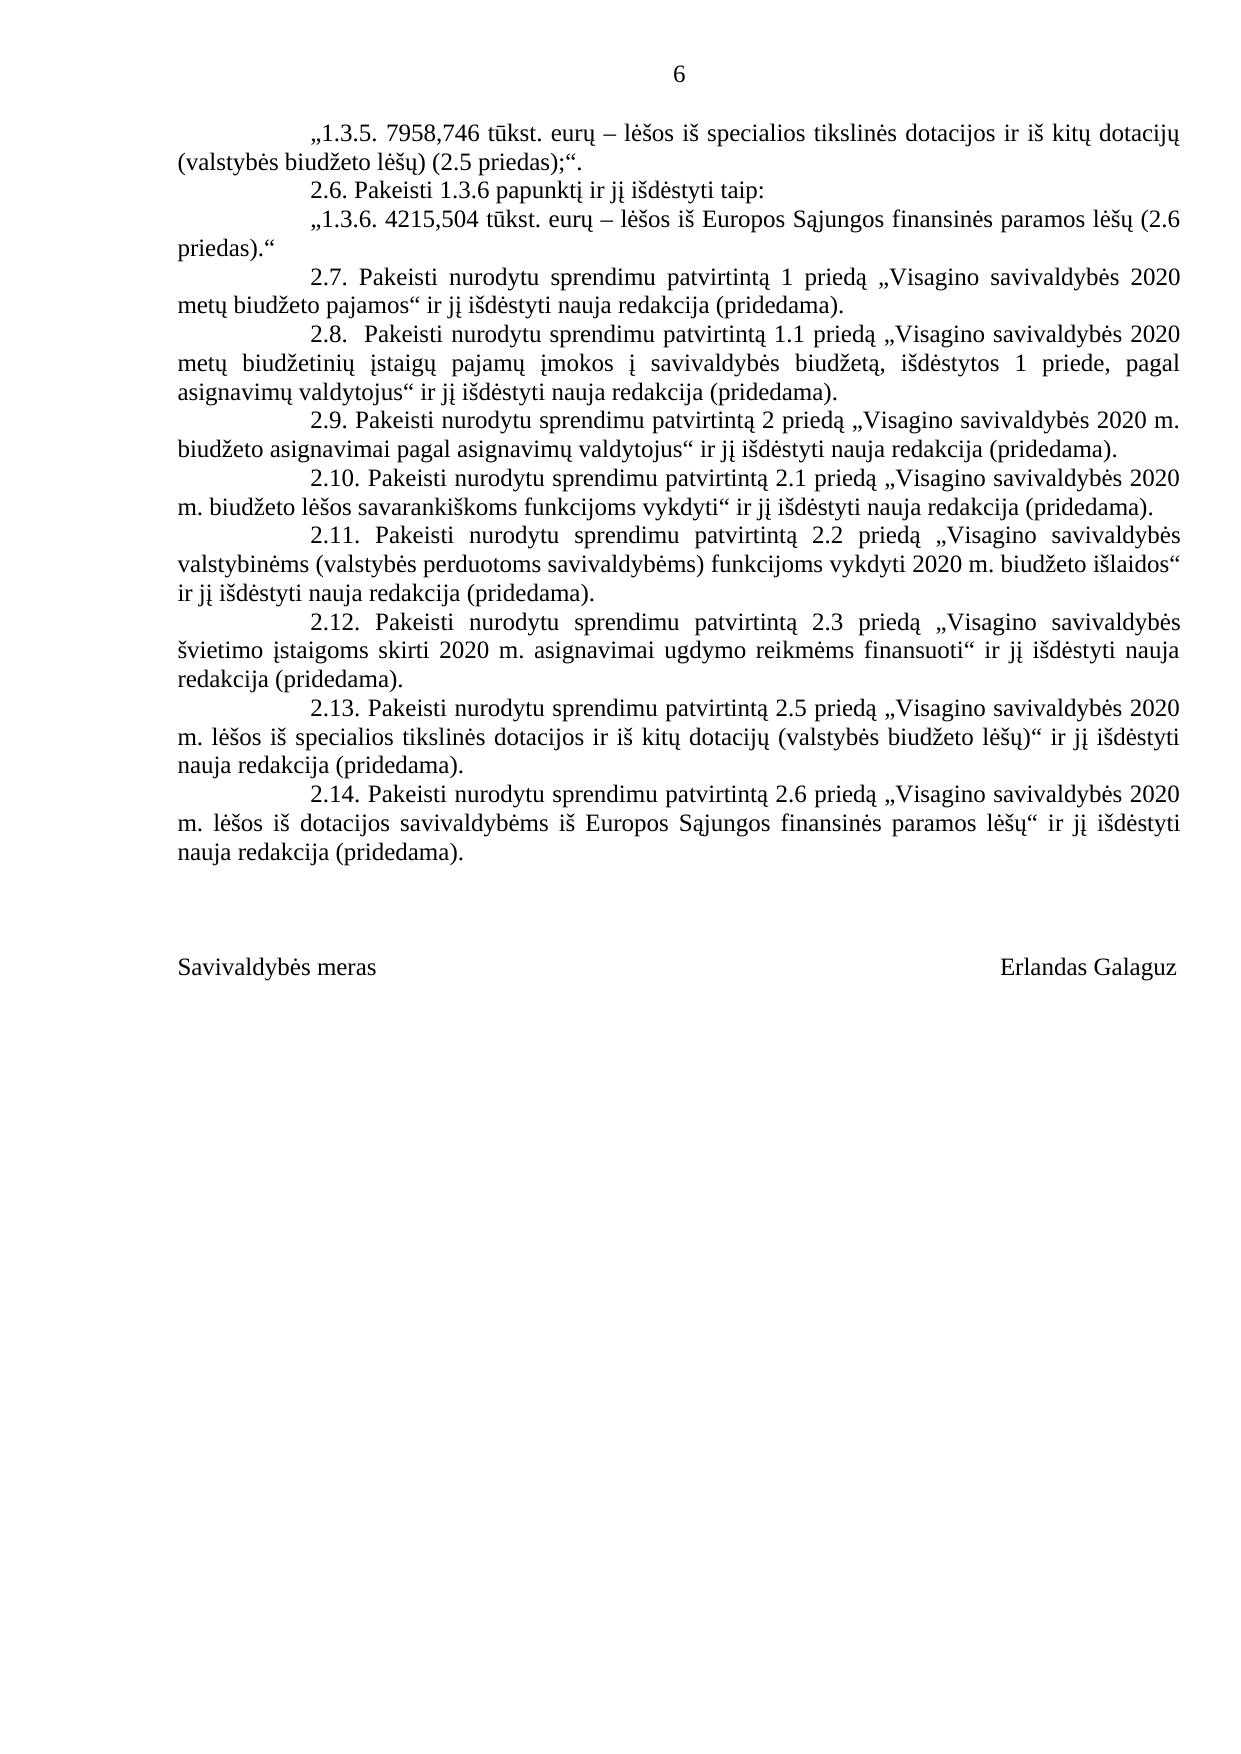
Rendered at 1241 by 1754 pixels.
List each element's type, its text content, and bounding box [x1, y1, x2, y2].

text 2.10. Pakeisti nurodytu sprendimu patvirtintą 2.1 priedą „Visagino savivaldybės 2020 m. biudžeto lėšos savarankiškoms funkcijoms vykdyti“ ir jį išdėstyti nauja redakcija (pridedama). [177, 463, 1181, 521]
text 2.7. Pakeisti nurodytu sprendimu patvirtintą 1 priedą „Visagino savivaldybės 2020 metų biudžeto pajamos“ ir jį išdėstyti nauja redakcija (pridedama). [177, 262, 1181, 319]
text 2.8. Pakeisti nurodytu sprendimu patvirtintą 1.1 priedą „Visagino savivaldybės 2020 metų biudžetinių įstaigų pajamų įmokos į savivaldybės biudžetą, išdėstytos 1 priede, pagal asignavimų valdytojus“ ir jį išdėstyti nauja redakcija (pridedama). [177, 319, 1181, 406]
text 2.6. Pakeisti 1.3.6 papunktį ir jį išdėstyti taip: [177, 176, 1181, 204]
text 2.12. Pakeisti nurodytu sprendimu patvirtintą 2.3 priedą „Visagino savivaldybės švietimo įstaigoms skirti 2020 m. asignavimai ugdymo reikmėms finansuoti“ ir jį išdėstyti nauja redakcija (pridedama). [177, 607, 1181, 693]
text 2.9. Pakeisti nurodytu sprendimu patvirtintą 2 priedą „Visagino savivaldybės 2020 m. biudžeto asignavimai pagal asignavimų valdytojus“ ir jį išdėstyti nauja redakcija (pridedama). [177, 406, 1181, 463]
text 2.11. Pakeisti nurodytu sprendimu patvirtintą 2.2 priedą „Visagino savivaldybės valstybinėms (valstybės perduotoms savivaldybėms) funkcijoms vykdyti 2020 m. biudžeto išlaidos“ ir jį išdėstyti nauja redakcija (pridedama). [177, 521, 1181, 607]
text Savivaldybės meras Erlandas Galaguz [177, 952, 1181, 981]
text „1.3.5. 7958,746 tūkst. eurų – lėšos iš specialios tikslinės dotacijos ir iš kitų dotacijų (valstybės biudžeto lėšų) (2.5 priedas);“. [177, 118, 1181, 176]
text 2.14. Pakeisti nurodytu sprendimu patvirtintą 2.6 priedą „Visagino savivaldybės 2020 m. lėšos iš dotacijos savivaldybėms iš Europos Sąjungos finansinės paramos lėšų“ ir jį išdėstyti nauja redakcija (pridedama). [177, 779, 1181, 866]
text „1.3.6. 4215,504 tūkst. eurų – lėšos iš Europos Sąjungos finansinės paramos lėšų (2.6 priedas).“ [177, 204, 1181, 262]
text 2.13. Pakeisti nurodytu sprendimu patvirtintą 2.5 priedą „Visagino savivaldybės 2020 m. lėšos iš specialios tikslinės dotacijos ir iš kitų dotacijų (valstybės biudžeto lėšų)“ ir jį išdėstyti nauja redakcija (pridedama). [177, 693, 1181, 779]
